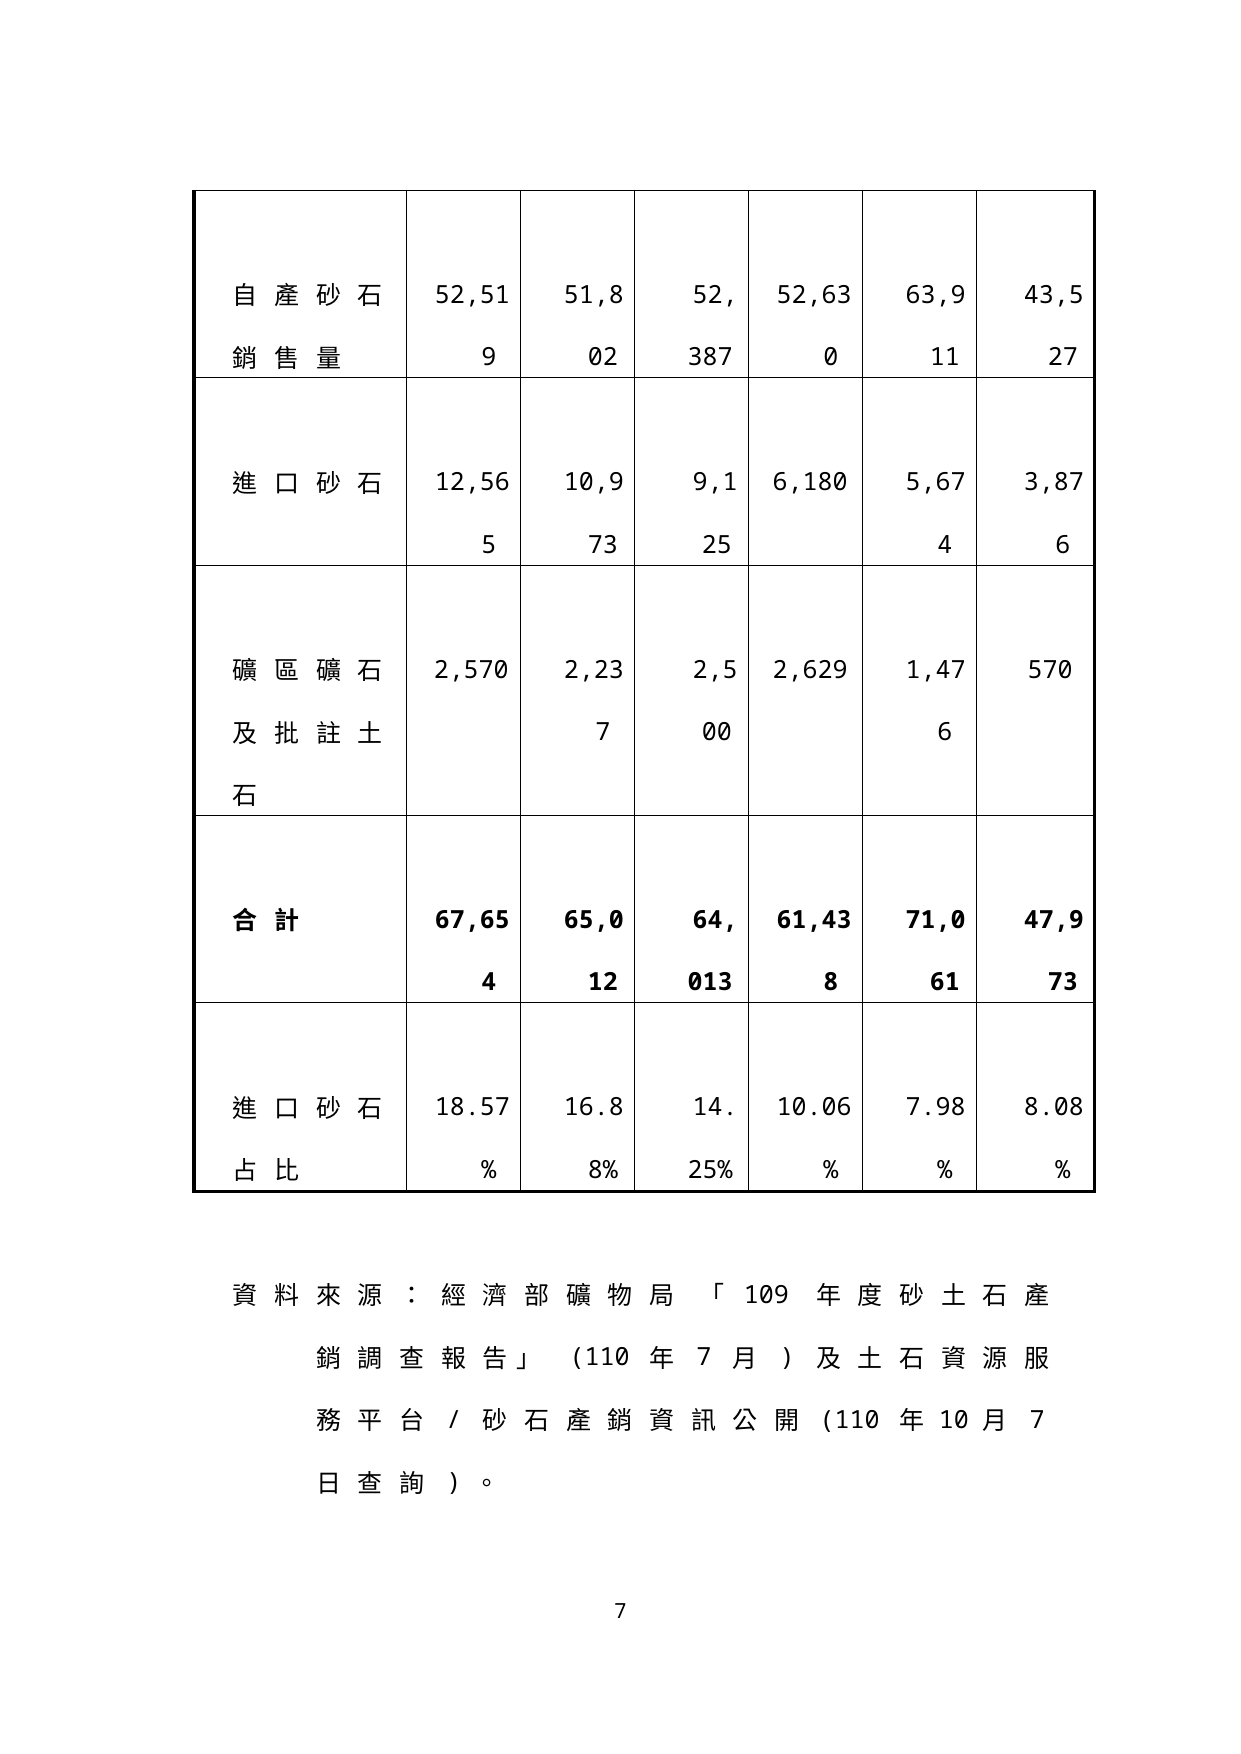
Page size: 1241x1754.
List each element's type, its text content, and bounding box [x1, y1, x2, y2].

table_cell 51,802 [521, 191, 634, 377]
table_cell 3,876 [977, 378, 1093, 564]
table_cell 52,519 [407, 191, 520, 377]
table_cell 2,237 [521, 566, 634, 814]
table_cell 1,476 [863, 566, 976, 814]
table_cell 10.06% [749, 1003, 862, 1189]
table_cell 6,180 [749, 378, 862, 564]
table_cell 2,500 [635, 566, 748, 814]
text 資料來源：經濟部礦物局「109年度砂土石產銷調查報告」(110年7月)及土石資源服務平台/砂石產銷資訊公開(110年10月7日查詢)。 [184, 1252, 1058, 1502]
table_cell 9,125 [635, 378, 748, 564]
table_cell 5,674 [863, 378, 976, 564]
table_cell 8.08% [977, 1003, 1093, 1189]
table_cell 64,013 [635, 816, 748, 1002]
table_cell 61,438 [749, 816, 862, 1002]
table_cell 2,629 [749, 566, 862, 814]
table_cell 570 [977, 566, 1093, 814]
table_cell 16.88% [521, 1003, 634, 1189]
table_cell 43,527 [977, 191, 1093, 377]
table_cell 2,570 [407, 566, 520, 814]
table_cell 71,061 [863, 816, 976, 1002]
table_cell 礦區礦石及批註土石 [196, 566, 406, 814]
table_cell 進口砂石 [196, 378, 406, 564]
table_cell 47,973 [977, 816, 1093, 1002]
table_cell 自產砂石銷售量 [196, 191, 406, 377]
table_cell 18.57% [407, 1003, 520, 1189]
table_cell 63,911 [863, 191, 976, 377]
table_cell 7.98% [863, 1003, 976, 1189]
table_cell 52,387 [635, 191, 748, 377]
table_cell 52,630 [749, 191, 862, 377]
table_cell 12,565 [407, 378, 520, 564]
table_cell 14.25% [635, 1003, 748, 1189]
table_cell 合計 [196, 816, 406, 1002]
table_cell 67,654 [407, 816, 520, 1002]
table_cell 10,973 [521, 378, 634, 564]
table_cell 進口砂石占比 [196, 1003, 406, 1189]
table_cell 65,012 [521, 816, 634, 1002]
